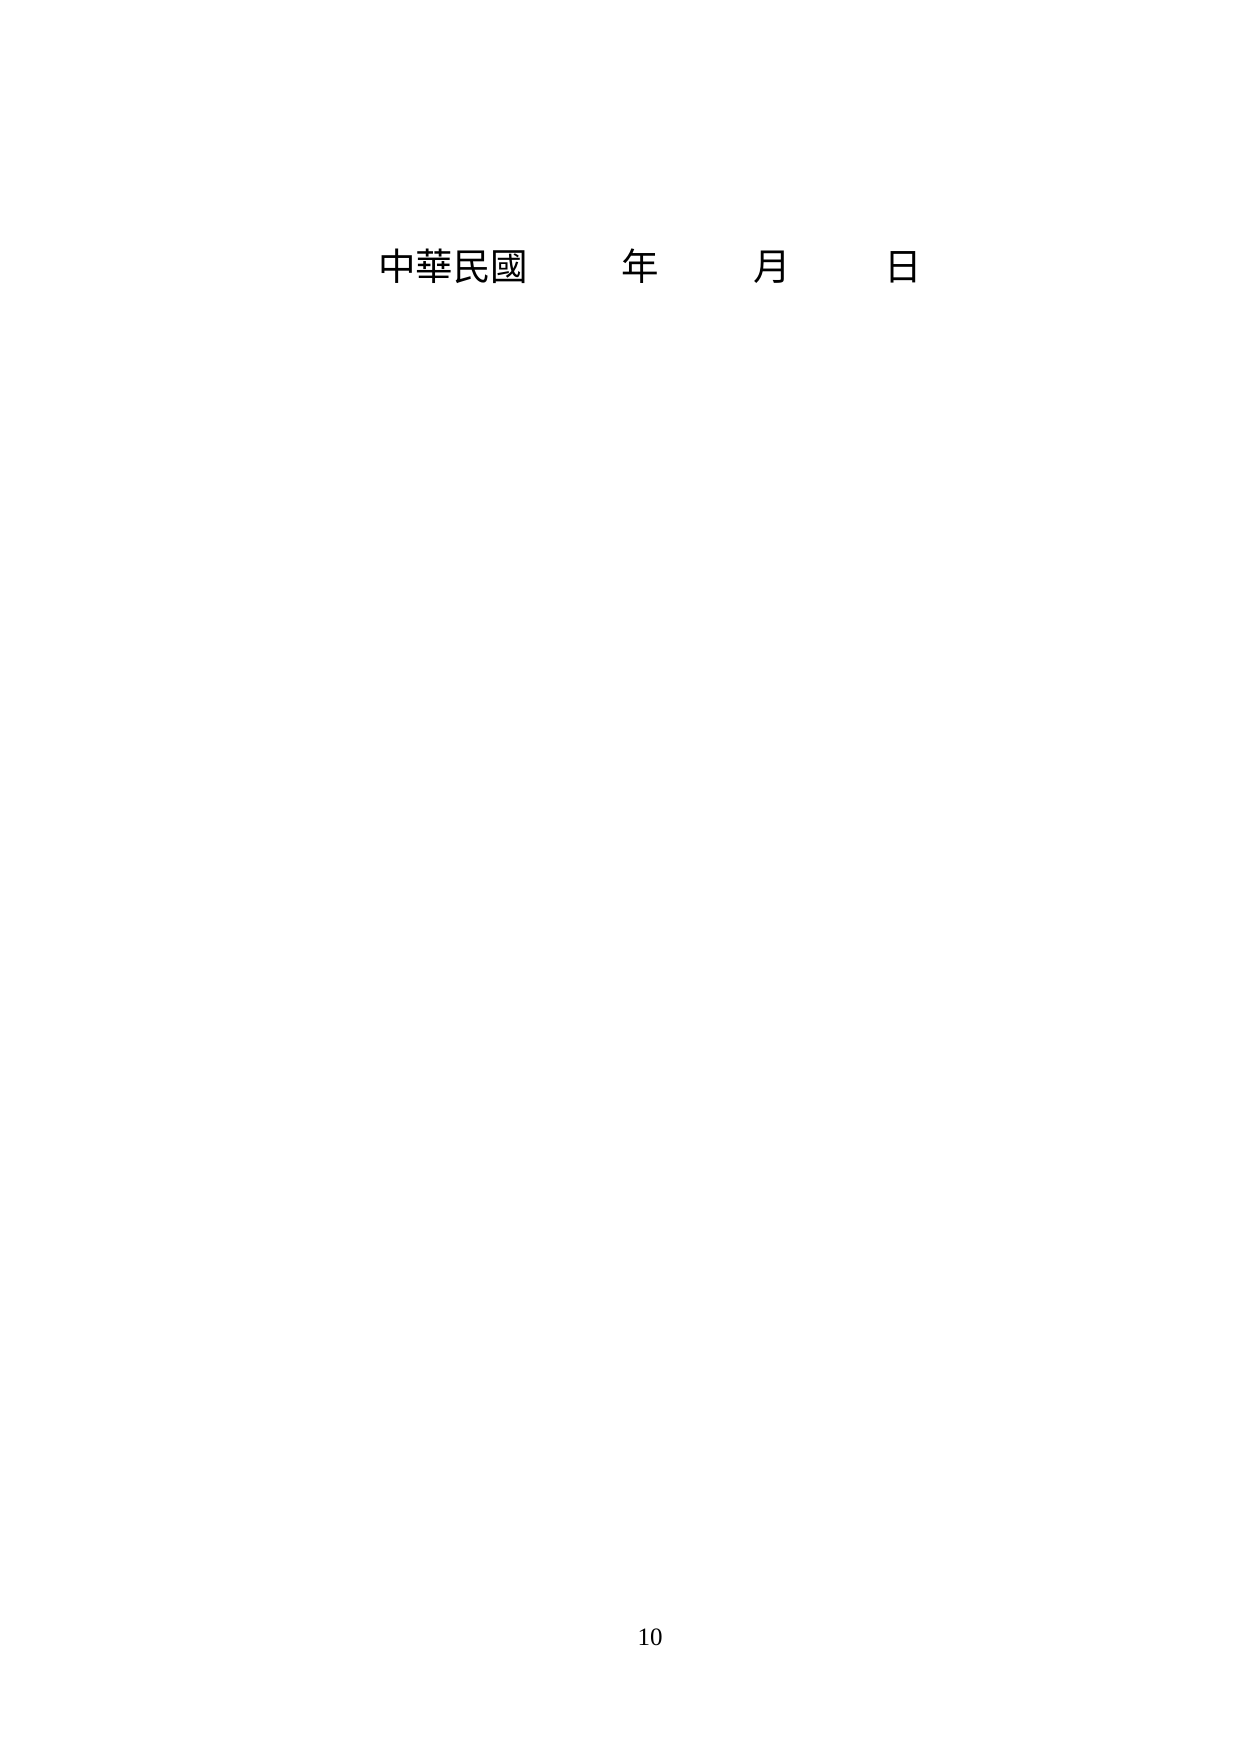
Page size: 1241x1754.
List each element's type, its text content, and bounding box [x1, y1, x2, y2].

text 中華民國 年 月 日 [177, 237, 1122, 291]
